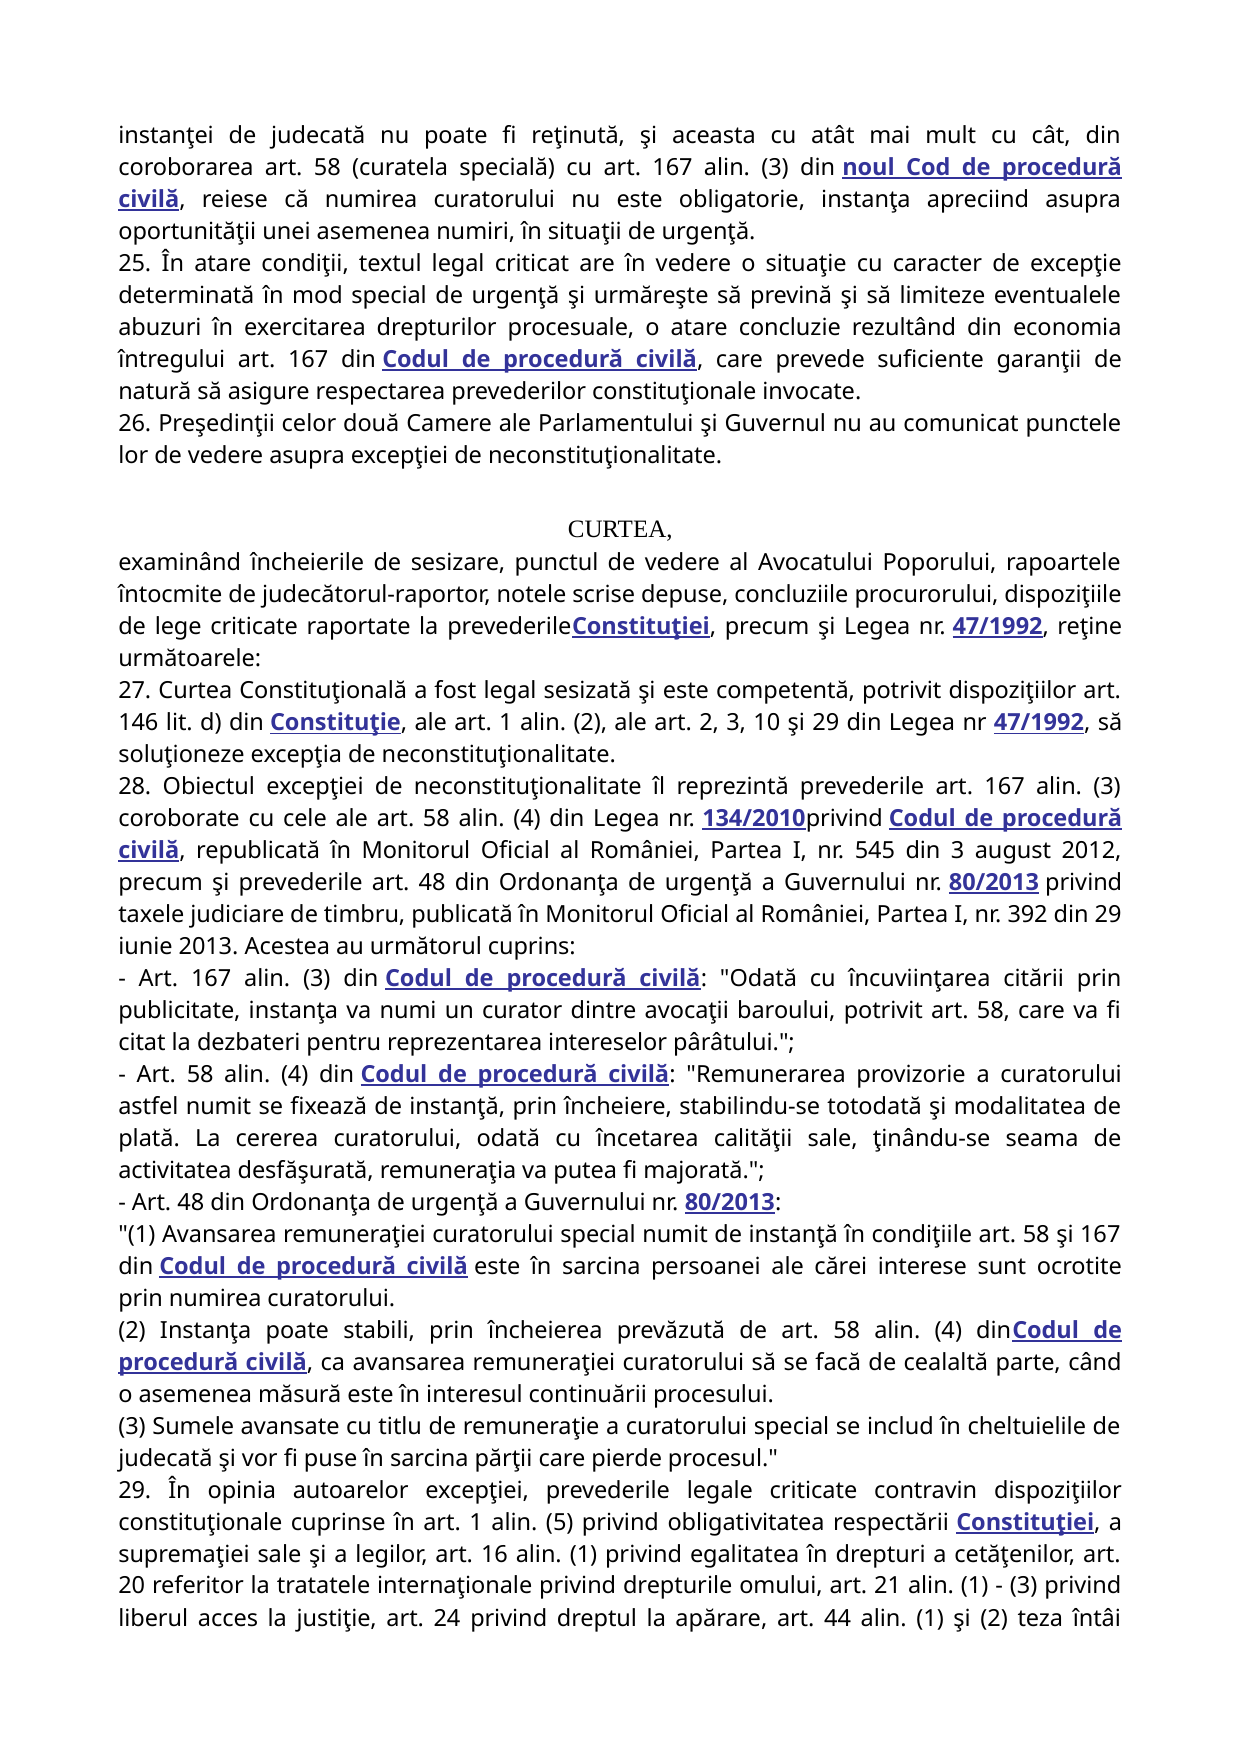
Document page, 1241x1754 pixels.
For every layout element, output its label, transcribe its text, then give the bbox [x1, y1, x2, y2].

text "(1) Avansarea remuneraţiei curatorului special numit de instanţă în condiţiile art. 58 şi 167 din Codul de procedură civilă este în sarcina persoanei ale cărei interese sunt ocrotite prin numirea curatorului. [118, 1217, 1122, 1313]
text 29. În opinia autoarelor excepţiei, prevederile legale criticate contravin dispoziţiilor constituţionale cuprinse în art. 1 alin. (5) privind obligativitatea respectării Constituţiei, a supremaţiei sale şi a legilor, art. 16 alin. (1) privind egalitatea în drepturi a cetăţenilor, art. 20 referitor la tratatele internaţionale privind drepturile omului, art. 21 alin. (1) - (3) privind liberul acces la justiţie, art. 24 privind dreptul la apărare, art. 44 alin. (1) şi (2) teza întâi [118, 1473, 1122, 1633]
text - Art. 58 alin. (4) din Codul de procedură civilă: "Remunerarea provizorie a curatorului astfel numit se fixează de instanţă, prin încheiere, stabilindu-se totodată şi modalitatea de plată. La cererea curatorului, odată cu încetarea calităţii sale, ţinându-se seama de activitatea desfăşurată, remuneraţia va putea fi majorată."; [118, 1057, 1122, 1185]
text (2) Instanţa poate stabili, prin încheierea prevăzută de art. 58 alin. (4) dinCodul de procedură civilă, ca avansarea remuneraţiei curatorului să se facă de cealaltă parte, când o asemenea măsură este în interesul continuării procesului. [118, 1313, 1122, 1409]
text 26. Preşedinţii celor două Camere ale Parlamentului şi Guvernul nu au comunicat punctele lor de vedere asupra excepţiei de neconstituţionalitate. [118, 406, 1122, 470]
text 25. În atare condiţii, textul legal criticat are în vedere o situaţie cu caracter de excepţie determinată în mod special de urgenţă şi urmăreşte să prevină şi să limiteze eventualele abuzuri în exercitarea drepturilor procesuale, o atare concluzie rezultând din economia întregului art. 167 din Codul de procedură civilă, care prevede suficiente garanţii de natură să asigure respectarea prevederilor constituţionale invocate. [118, 246, 1122, 406]
text (3) Sumele avansate cu titlu de remuneraţie a curatorului special se includ în cheltuielile de judecată şi vor fi puse în sarcina părţii care pierde procesul." [118, 1409, 1122, 1473]
text - Art. 167 alin. (3) din Codul de procedură civilă: "Odată cu încuviinţarea citării prin publicitate, instanţa va numi un curator dintre avocaţii baroului, potrivit art. 58, care va fi citat la dezbateri pentru reprezentarea intereselor pârâtului."; [118, 961, 1122, 1057]
table_header CURTEA, [207, 512, 1033, 546]
text 28. Obiectul excepţiei de neconstituţionalitate îl reprezintă prevederile art. 167 alin. (3) coroborate cu cele ale art. 58 alin. (4) din Legea nr. 134/2010privind Codul de procedură civilă, republicată în Monitorul Oficial al României, Partea I, nr. 545 din 3 august 2012, precum şi prevederile art. 48 din Ordonanţa de urgenţă a Guvernului nr. 80/2013 privind taxele judiciare de timbru, publicată în Monitorul Oficial al României, Partea I, nr. 392 din 29 iunie 2013. Acestea au următorul cuprins: [118, 769, 1122, 961]
text 27. Curtea Constituţională a fost legal sesizată şi este competentă, potrivit dispoziţiilor art. 146 lit. d) din Constituţie, ale art. 1 alin. (2), ale art. 2, 3, 10 şi 29 din Legea nr 47/1992, să soluţioneze excepţia de neconstituţionalitate. [118, 673, 1122, 769]
text examinând încheierile de sesizare, punctul de vedere al Avocatului Poporului, rapoartele întocmite de judecătorul-raportor, notele scrise depuse, concluziile procurorului, dispoziţiile de lege criticate raportate la prevederileConstituţiei, precum şi Legea nr. 47/1992, reţine următoarele: [118, 546, 1122, 673]
text instanţei de judecată nu poate fi reţinută, şi aceasta cu atât mai mult cu cât, din coroborarea art. 58 (curatela specială) cu art. 167 alin. (3) din noul Cod de procedură civilă, reiese că numirea curatorului nu este obligatorie, instanţa apreciind asupra oportunităţii unei asemenea numiri, în situaţii de urgenţă. [118, 118, 1122, 246]
text - Art. 48 din Ordonanţa de urgenţă a Guvernului nr. 80/2013: [118, 1185, 1122, 1217]
